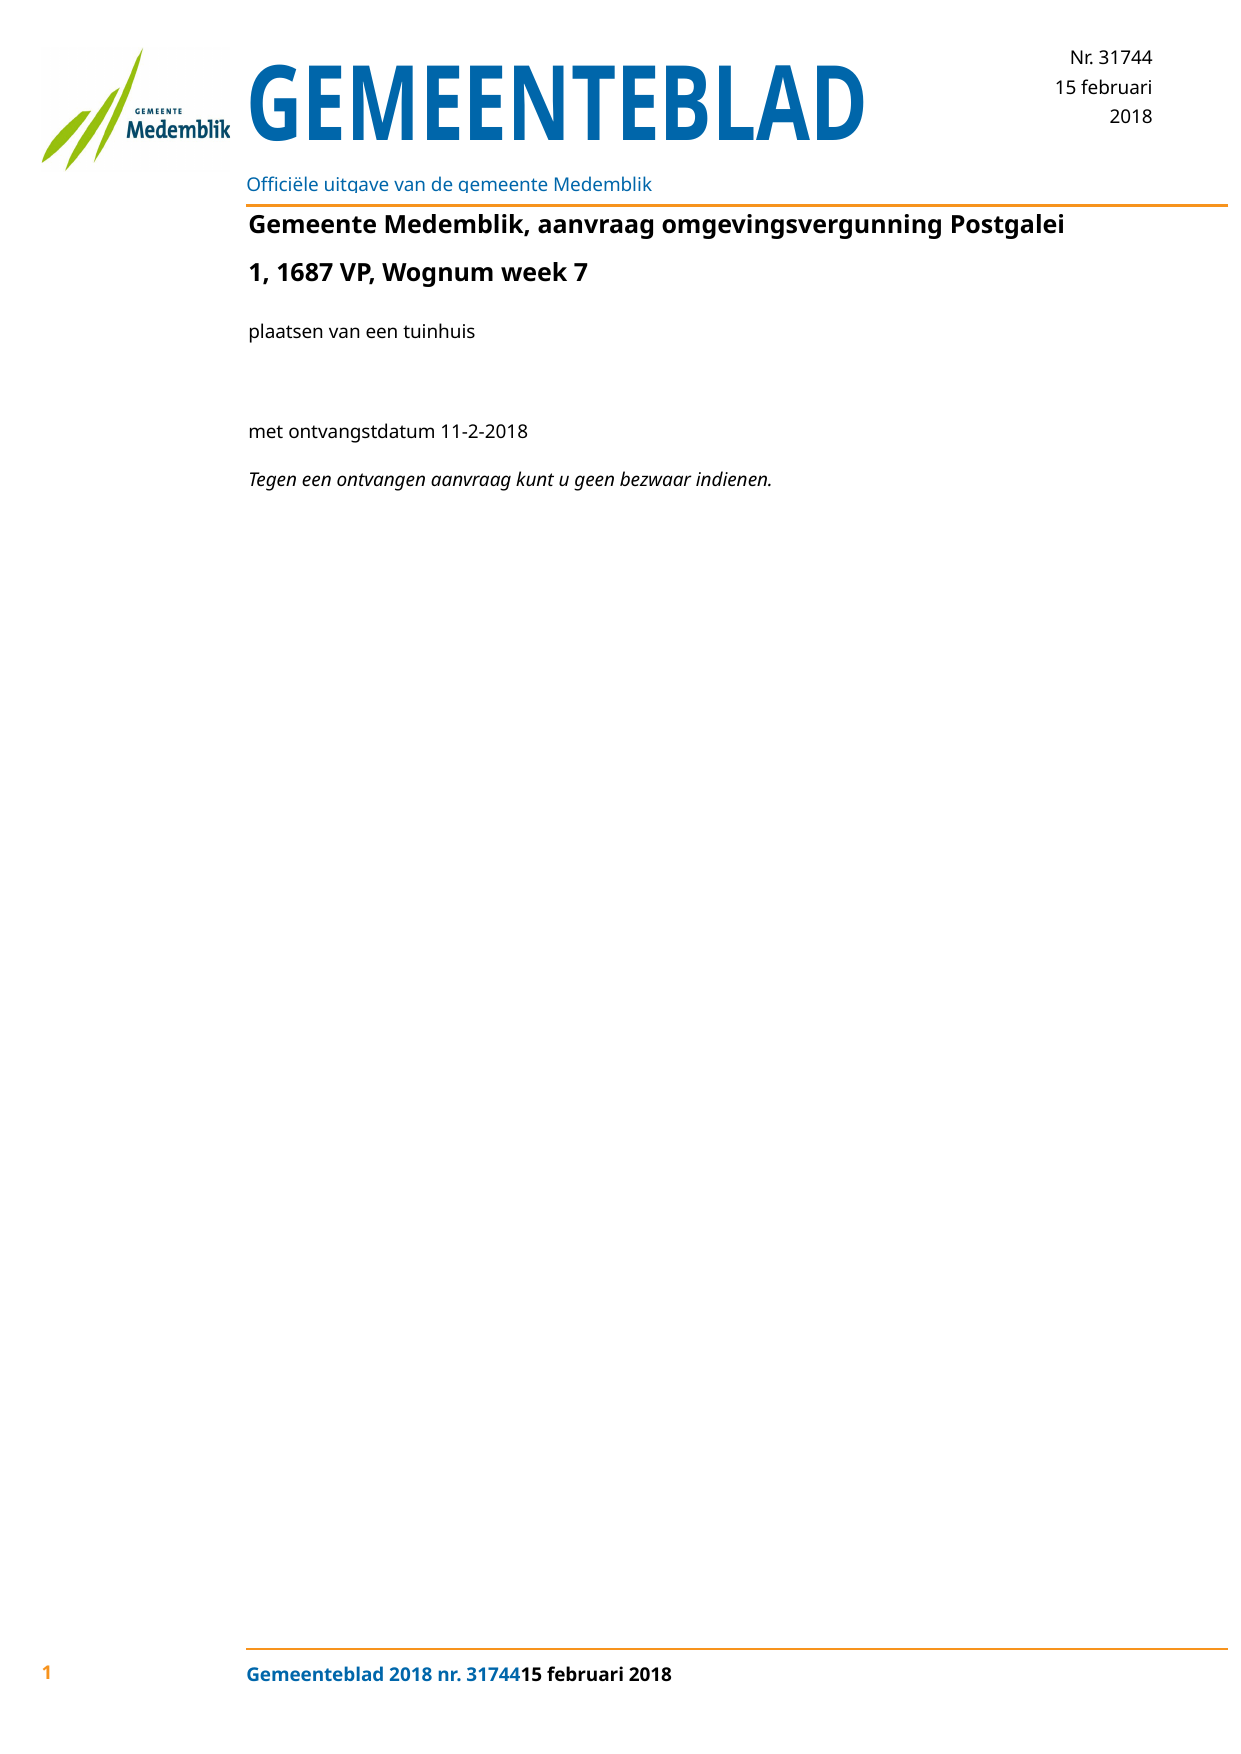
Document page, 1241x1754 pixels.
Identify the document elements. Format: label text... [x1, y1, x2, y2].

text Tegen een ontvangen aanvraag kunt u geen bezwaar indienen. [248, 467, 1152, 492]
text plaatsen van een tuinhuis [248, 318, 1152, 344]
text met ontvangstdatum 11-2-2018 [248, 419, 1152, 444]
picture [41, 47, 231, 172]
text Gemeente Medemblik, aanvraag omgevingsvergunning Postgalei 1, 1687 VP, Wognum week 7 [248, 207, 1152, 288]
